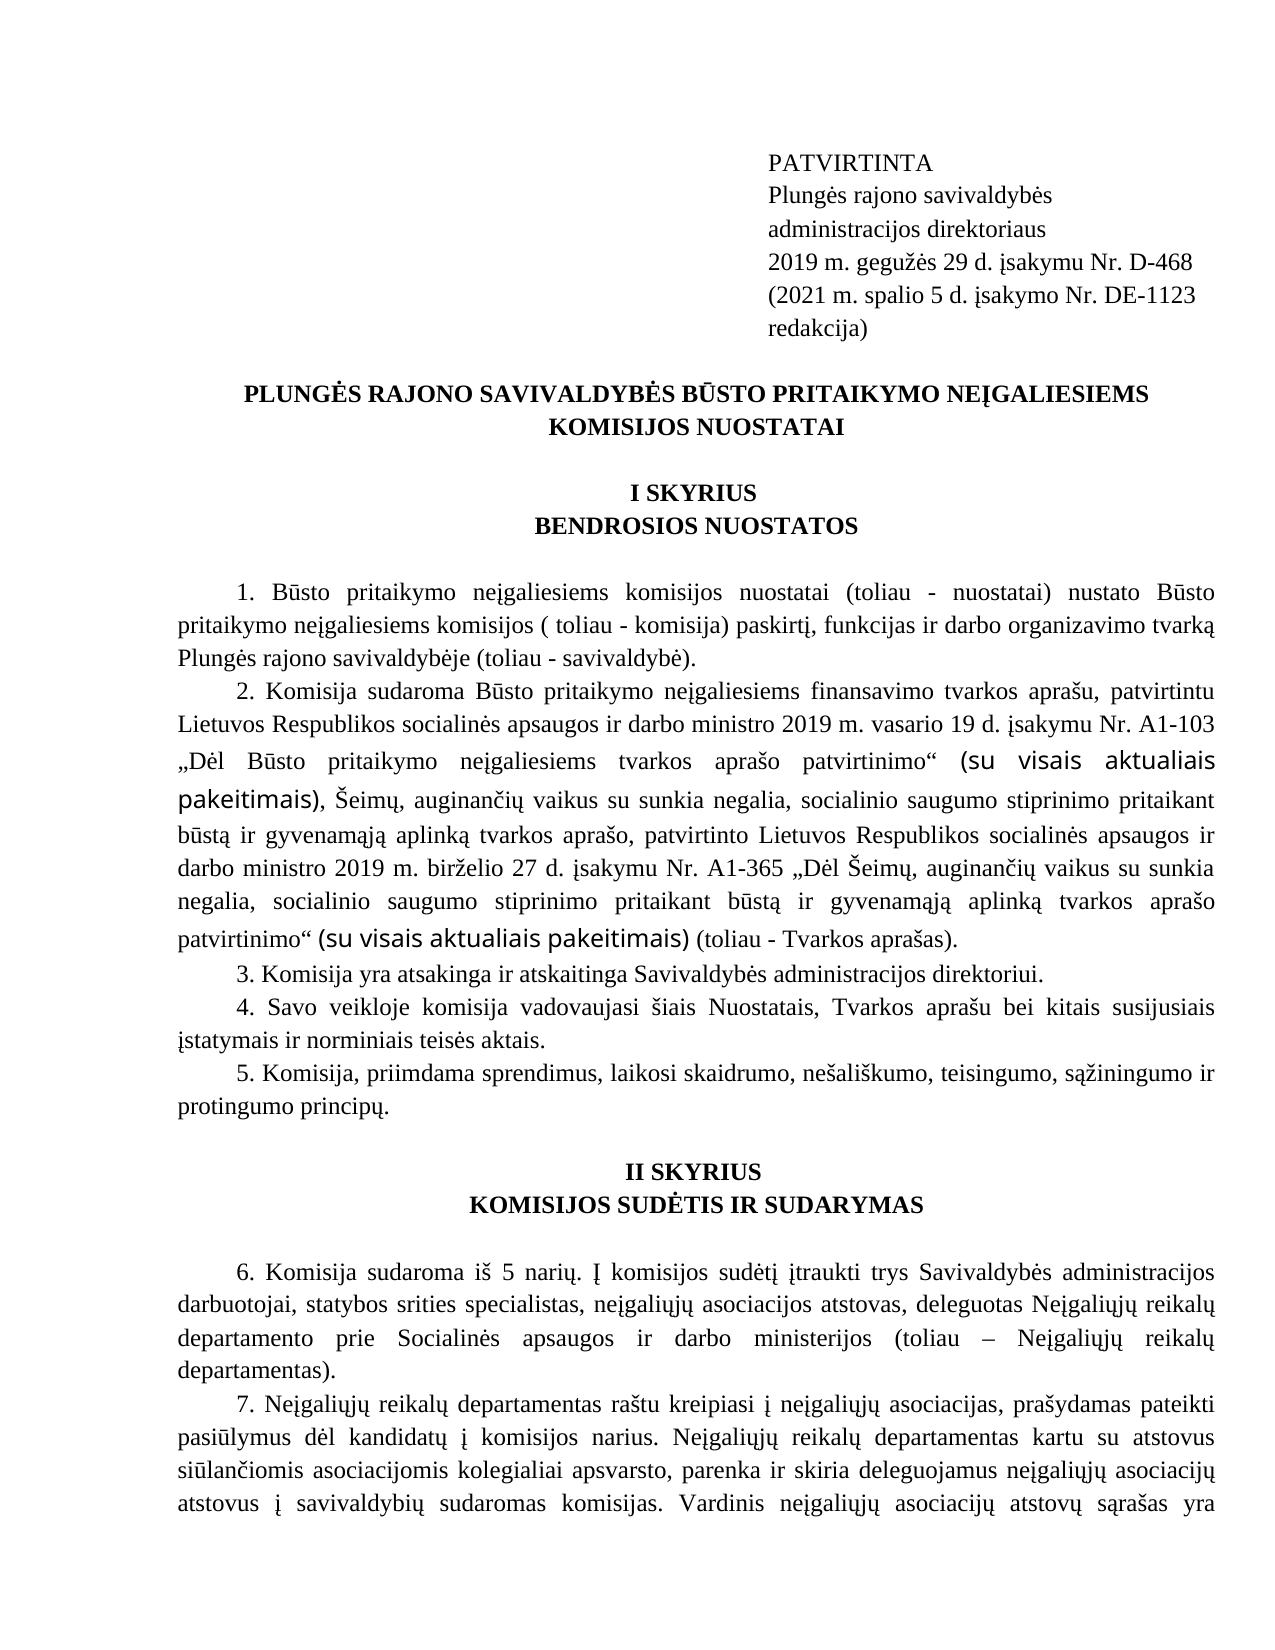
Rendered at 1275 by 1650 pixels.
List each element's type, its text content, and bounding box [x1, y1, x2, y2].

text 6. Komisija sudaroma iš 5 narių. Į komisijos sudėtį įtraukti trys Savivaldybės administracijos darbuotojai, statybos srities specialistas, neįgaliųjų asociacijos atstovas, deleguotas Neįgaliųjų reikalų departamento prie Socialinės apsaugos ir darbo ministerijos (toliau – Neįgaliųjų reikalų departamentas). [177, 1257, 1216, 1384]
text PLUNGĖS RAJONO SAVIVALDYBĖS Būsto pritaikymo neįgaliesiems komisijos nuostatai [177, 379, 1216, 441]
text komisijos SUDĖTIS IR SUDARYMAS [177, 1191, 1216, 1219]
text Plungės rajono savivaldybės [177, 181, 1216, 209]
text (2021 m. spalio 5 d. įsakymo Nr. DE-1123 [177, 280, 1216, 308]
text 4. Savo veikloje komisija vadovaujasi šiais Nuostatais, Tvarkos aprašu bei kitais susijusiais įstatymais ir norminiais teisės aktais. [177, 992, 1216, 1054]
text I SKYRIUS [177, 478, 1216, 507]
text 3. Komisija yra atsakinga ir atskaitinga Savivaldybės administracijos direktoriui. [177, 959, 1216, 988]
text patvirtinta [177, 148, 1216, 176]
text II SKYRIUS [177, 1157, 1216, 1186]
text 2019 m. gegužės 29 d. įsakymu Nr. D-468 [177, 247, 1216, 275]
text 7. Neįgaliųjų reikalų departamentas raštu kreipiasi į neįgaliųjų asociacijas, prašydamas pateikti pasiūlymus dėl kandidatų į komisijos narius. Neįgaliųjų reikalų departamentas kartu su atstovus siūlančiomis asociacijomis kolegialiai apsvarsto, parenka ir skiria deleguojamus neįgaliųjų asociacijų atstovus į savivaldybių sudaromas komisijas. Vardinis neįgaliųjų asociacijų atstovų sąrašas yra [177, 1389, 1216, 1516]
text 1. Būsto pritaikymo neįgaliesiems komisijos nuostatai (toliau - nuostatai) nustato Būsto pritaikymo neįgaliesiems komisijos ( toliau - komisija) paskirtį, funkcijas ir darbo organizavimo tvarką Plungės rajono savivaldybėje (toliau - savivaldybė). [177, 577, 1216, 672]
text redakcija) [177, 313, 1216, 341]
text 5. Komisija, priimdama sprendimus, laikosi skaidrumo, nešališkumo, teisingumo, sąžiningumo ir protingumo principų. [177, 1058, 1216, 1120]
text 2. Komisija sudaroma Būsto pritaikymo neįgaliesiems finansavimo tvarkos aprašu, patvirtintu Lietuvos Respublikos socialinės apsaugos ir darbo ministro 2019 m. vasario 19 d. įsakymu Nr. A1-103 „Dėl Būsto pritaikymo neįgaliesiems tvarkos aprašo patvirtinimo“ (su visais aktualiais pakeitimais), Šeimų, auginančių vaikus su sunkia negalia, socialinio saugumo stiprinimo pritaikant būstą ir gyvenamąją aplinką tvarkos aprašo, patvirtinto Lietuvos Respublikos socialinės apsaugos ir darbo ministro 2019 m. birželio 27 d. įsakymu Nr. A1-365 „Dėl Šeimų, auginančių vaikus su sunkia negalia, socialinio saugumo stiprinimo pritaikant būstą ir gyvenamąją aplinką tvarkos aprašo patvirtinimo“ (su visais aktualiais pakeitimais) (toliau - Tvarkos aprašas). [177, 676, 1216, 954]
text administracijos direktoriaus [177, 214, 1216, 242]
text Bendrosios nuostatos [177, 511, 1216, 539]
